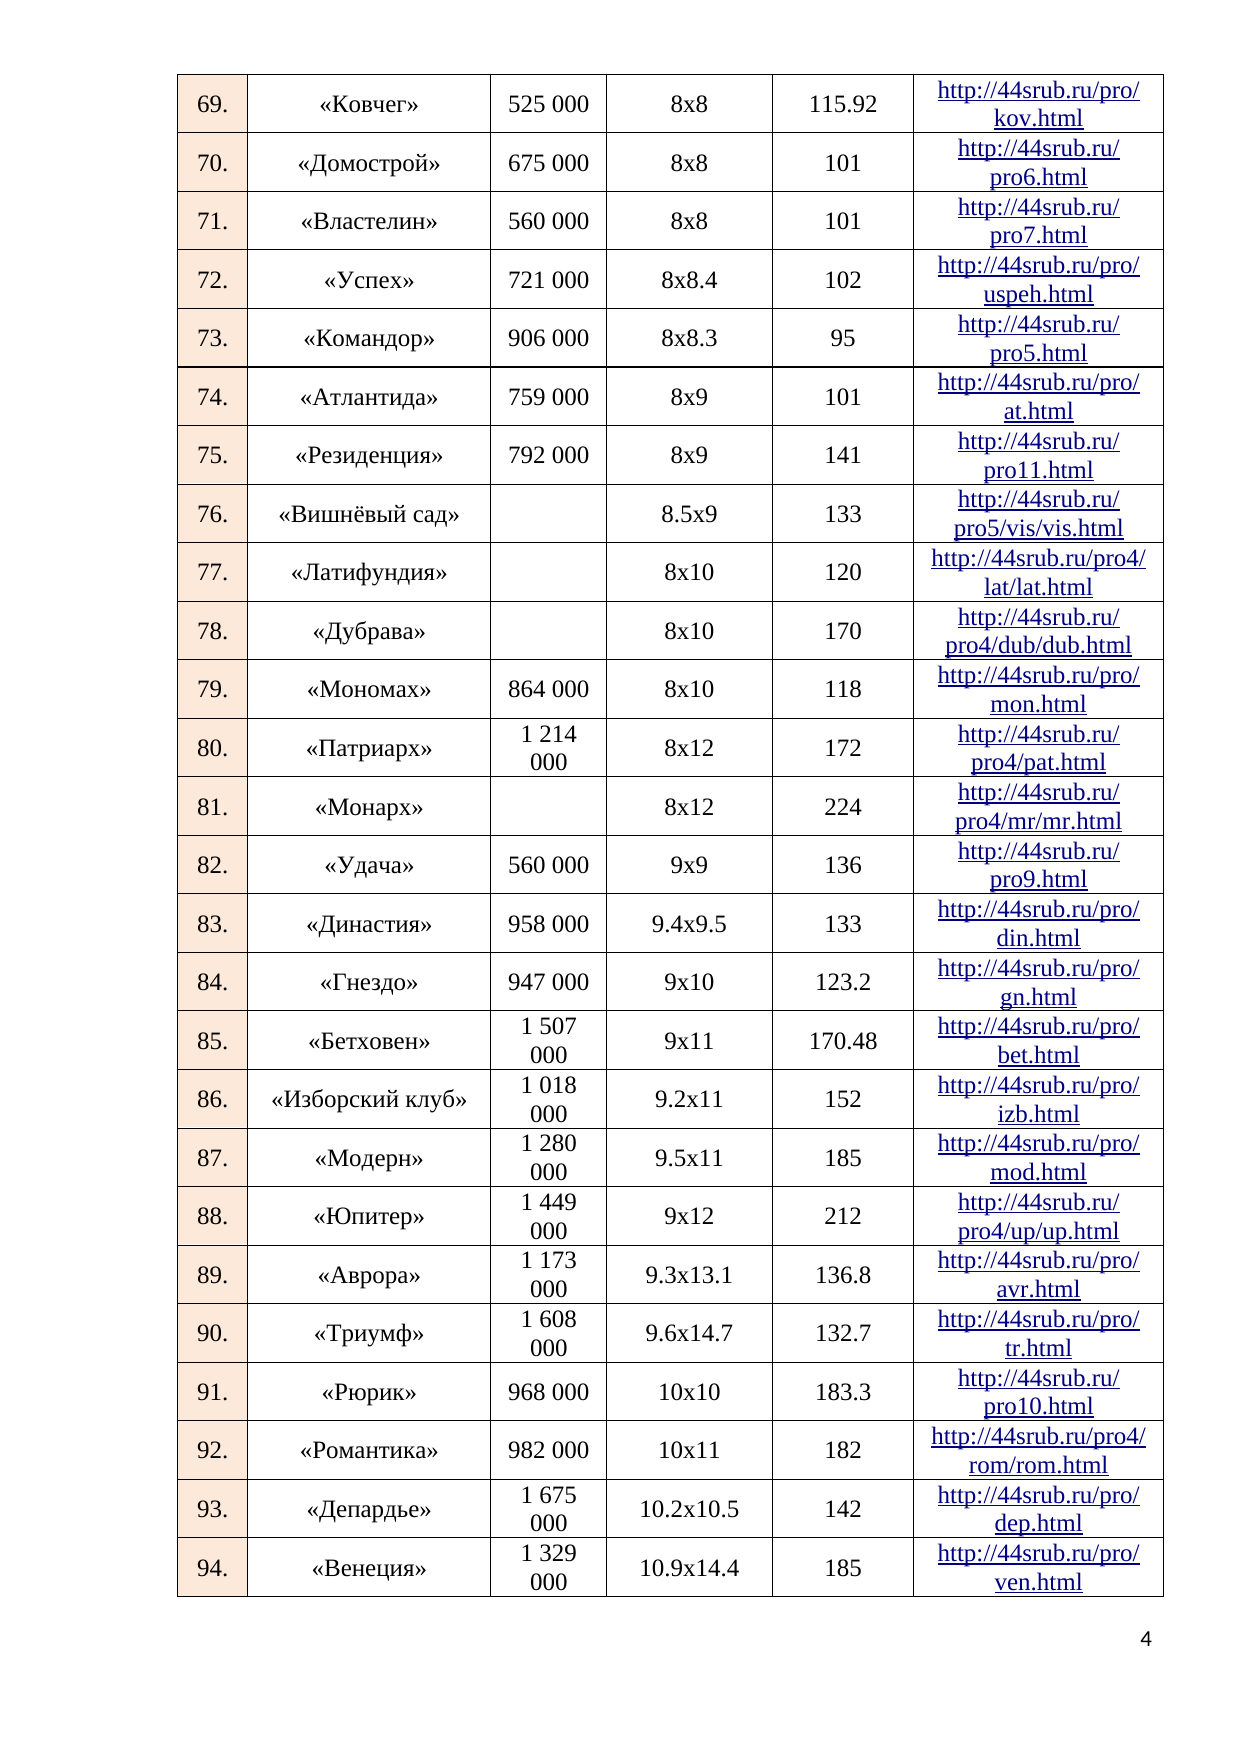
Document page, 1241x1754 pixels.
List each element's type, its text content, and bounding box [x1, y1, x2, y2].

table_cell 1 214 000 [491, 719, 606, 776]
table_cell http://44srub.ru/pro/dep.html [914, 1480, 1163, 1537]
table_cell 212 [773, 1187, 913, 1244]
table_cell «Ковчег» [248, 75, 490, 132]
table_cell 8х9 [607, 426, 772, 483]
table_cell «Юпитер» [248, 1187, 490, 1244]
table_cell 8х9 [607, 368, 772, 425]
table_cell 1 675 000 [491, 1480, 606, 1537]
table_cell 84. [178, 953, 247, 1010]
table_cell «Аврора» [248, 1246, 490, 1303]
table_cell 906 000 [491, 309, 606, 366]
table_cell 958 000 [491, 894, 606, 952]
table_cell 9х11 [607, 1011, 772, 1069]
table_cell http://44srub.ru/pro4/mr/mr.html [914, 777, 1163, 835]
table_cell http://44srub.ru/pro6.html [914, 133, 1163, 191]
table_cell 95 [773, 309, 913, 366]
table_cell [491, 777, 606, 835]
table_cell 560 000 [491, 192, 606, 249]
table_cell http://44srub.ru/pro/mon.html [914, 660, 1163, 718]
table_cell http://44srub.ru/pro/bet.html [914, 1011, 1163, 1069]
table_cell 90. [178, 1304, 247, 1362]
table_cell 8х8 [607, 192, 772, 249]
table_cell 82. [178, 836, 247, 893]
table_cell 101 [773, 192, 913, 249]
table_cell [491, 485, 606, 542]
table_cell http://44srub.ru/pro11.html [914, 426, 1163, 483]
table_cell 675 000 [491, 133, 606, 191]
table_cell [491, 543, 606, 601]
table_cell 8х12 [607, 719, 772, 776]
table_cell 118 [773, 660, 913, 718]
table_cell «Патриарх» [248, 719, 490, 776]
table_cell 721 000 [491, 250, 606, 308]
table_cell 759 000 [491, 368, 606, 425]
table_cell http://44srub.ru/pro4/dub/dub.html [914, 602, 1163, 659]
table_cell 1 173 000 [491, 1246, 606, 1303]
table_cell «Гнездо» [248, 953, 490, 1010]
table_cell 1 280 000 [491, 1129, 606, 1186]
table_cell 81. [178, 777, 247, 835]
table_cell 80. [178, 719, 247, 776]
table_cell 170.48 [773, 1011, 913, 1069]
table_cell «Властелин» [248, 192, 490, 249]
table_cell 947 000 [491, 953, 606, 1010]
table_cell 76. [178, 485, 247, 542]
table_cell «Бетховен» [248, 1011, 490, 1069]
table_cell 185 [773, 1538, 913, 1596]
table_cell 132.7 [773, 1304, 913, 1362]
table_cell 1 329 000 [491, 1538, 606, 1596]
table_cell «Депардье» [248, 1480, 490, 1537]
table_cell http://44srub.ru/pro/izb.html [914, 1070, 1163, 1127]
table_cell 864 000 [491, 660, 606, 718]
table_cell 8х10 [607, 543, 772, 601]
table_cell 152 [773, 1070, 913, 1127]
table_cell «Монарх» [248, 777, 490, 835]
table_cell 9.2х11 [607, 1070, 772, 1127]
table_cell «Модерн» [248, 1129, 490, 1186]
table_cell 560 000 [491, 836, 606, 893]
table_cell 120 [773, 543, 913, 601]
table_cell 77. [178, 543, 247, 601]
table_cell 172 [773, 719, 913, 776]
table_cell 142 [773, 1480, 913, 1537]
table_cell 71. [178, 192, 247, 249]
table_cell 69. [178, 75, 247, 132]
table_cell http://44srub.ru/pro4/up/up.html [914, 1187, 1163, 1244]
table_cell http://44srub.ru/pro/mod.html [914, 1129, 1163, 1186]
table_cell 73. [178, 309, 247, 366]
table_cell 8.5х9 [607, 485, 772, 542]
table_cell «Династия» [248, 894, 490, 952]
table_cell 792 000 [491, 426, 606, 483]
table_cell http://44srub.ru/pro4/lat/lat.html [914, 543, 1163, 601]
table_cell 72. [178, 250, 247, 308]
table_cell «Дубрава» [248, 602, 490, 659]
table_cell «Мономах» [248, 660, 490, 718]
table_cell 525 000 [491, 75, 606, 132]
table_cell «Успех» [248, 250, 490, 308]
table_cell 968 000 [491, 1363, 606, 1420]
table_cell 10.2х10.5 [607, 1480, 772, 1537]
table_cell http://44srub.ru/pro5.html [914, 309, 1163, 366]
table_cell 92. [178, 1421, 247, 1479]
table_cell 10.9х14.4 [607, 1538, 772, 1596]
table_cell «Триумф» [248, 1304, 490, 1362]
table_cell 8х8.3 [607, 309, 772, 366]
table_cell 8х8 [607, 75, 772, 132]
table_cell 8х8 [607, 133, 772, 191]
table_cell 982 000 [491, 1421, 606, 1479]
table_cell «Вишнёвый сад» [248, 485, 490, 542]
table_cell 1 018 000 [491, 1070, 606, 1127]
table_cell 170 [773, 602, 913, 659]
table_cell [491, 602, 606, 659]
table_cell 101 [773, 368, 913, 425]
table_cell http://44srub.ru/pro4/rom/rom.html [914, 1421, 1163, 1479]
table_cell http://44srub.ru/pro/avr.html [914, 1246, 1163, 1303]
table_cell http://44srub.ru/pro/kov.html [914, 75, 1163, 132]
table_cell «Латифундия» [248, 543, 490, 601]
table_cell 133 [773, 485, 913, 542]
table_cell 9.3х13.1 [607, 1246, 772, 1303]
table_cell 8х8.4 [607, 250, 772, 308]
table_cell 94. [178, 1538, 247, 1596]
table_cell «Изборский клуб» [248, 1070, 490, 1127]
table_cell 10х11 [607, 1421, 772, 1479]
table_cell 89. [178, 1246, 247, 1303]
table_cell http://44srub.ru/pro5/vis/vis.html [914, 485, 1163, 542]
table_cell 9х9 [607, 836, 772, 893]
table_cell 123.2 [773, 953, 913, 1010]
table_cell 8х10 [607, 660, 772, 718]
table_cell http://44srub.ru/pro/gn.html [914, 953, 1163, 1010]
table_cell 91. [178, 1363, 247, 1420]
table_cell 9.6х14.7 [607, 1304, 772, 1362]
table_cell 93. [178, 1480, 247, 1537]
table_cell http://44srub.ru/pro/ven.html [914, 1538, 1163, 1596]
table_cell http://44srub.ru/pro/uspeh.html [914, 250, 1163, 308]
table_cell 83. [178, 894, 247, 952]
table_cell http://44srub.ru/pro7.html [914, 192, 1163, 249]
table_cell 185 [773, 1129, 913, 1186]
table_cell http://44srub.ru/pro/din.html [914, 894, 1163, 952]
table_cell 115.92 [773, 75, 913, 132]
table_cell 133 [773, 894, 913, 952]
table_cell 86. [178, 1070, 247, 1127]
table_cell 9х10 [607, 953, 772, 1010]
table_cell 136 [773, 836, 913, 893]
table_cell 9.5х11 [607, 1129, 772, 1186]
table_cell 183.3 [773, 1363, 913, 1420]
table_cell 70. [178, 133, 247, 191]
table_cell 1 507 000 [491, 1011, 606, 1069]
table_cell 1 449 000 [491, 1187, 606, 1244]
table_cell «Резиденция» [248, 426, 490, 483]
table_cell 78. [178, 602, 247, 659]
table_cell «Домострой» [248, 133, 490, 191]
table_cell 102 [773, 250, 913, 308]
table_cell http://44srub.ru/pro/at.html [914, 368, 1163, 425]
table_cell «Удача» [248, 836, 490, 893]
table_cell 8х10 [607, 602, 772, 659]
table_cell 85. [178, 1011, 247, 1069]
table_cell 9х12 [607, 1187, 772, 1244]
table_cell http://44srub.ru/pro10.html [914, 1363, 1163, 1420]
table_cell «Романтика» [248, 1421, 490, 1479]
table_cell 9.4х9.5 [607, 894, 772, 952]
table_cell «Рюрик» [248, 1363, 490, 1420]
table_cell «Атлантида» [248, 368, 490, 425]
table_cell 75. [178, 426, 247, 483]
table_cell 88. [178, 1187, 247, 1244]
table_cell 87. [178, 1129, 247, 1186]
table_cell 10х10 [607, 1363, 772, 1420]
table_cell 101 [773, 133, 913, 191]
table_cell «Командор» [248, 309, 490, 366]
table_cell 182 [773, 1421, 913, 1479]
table_cell 8х12 [607, 777, 772, 835]
table_cell 1 608 000 [491, 1304, 606, 1362]
table_cell 79. [178, 660, 247, 718]
table_cell http://44srub.ru/pro4/pat.html [914, 719, 1163, 776]
table_cell http://44srub.ru/pro/tr.html [914, 1304, 1163, 1362]
table_cell «Венеция» [248, 1538, 490, 1596]
table_cell 74. [178, 368, 247, 425]
table_cell 136.8 [773, 1246, 913, 1303]
table_cell http://44srub.ru/pro9.html [914, 836, 1163, 893]
table_cell 141 [773, 426, 913, 483]
table_cell 224 [773, 777, 913, 835]
